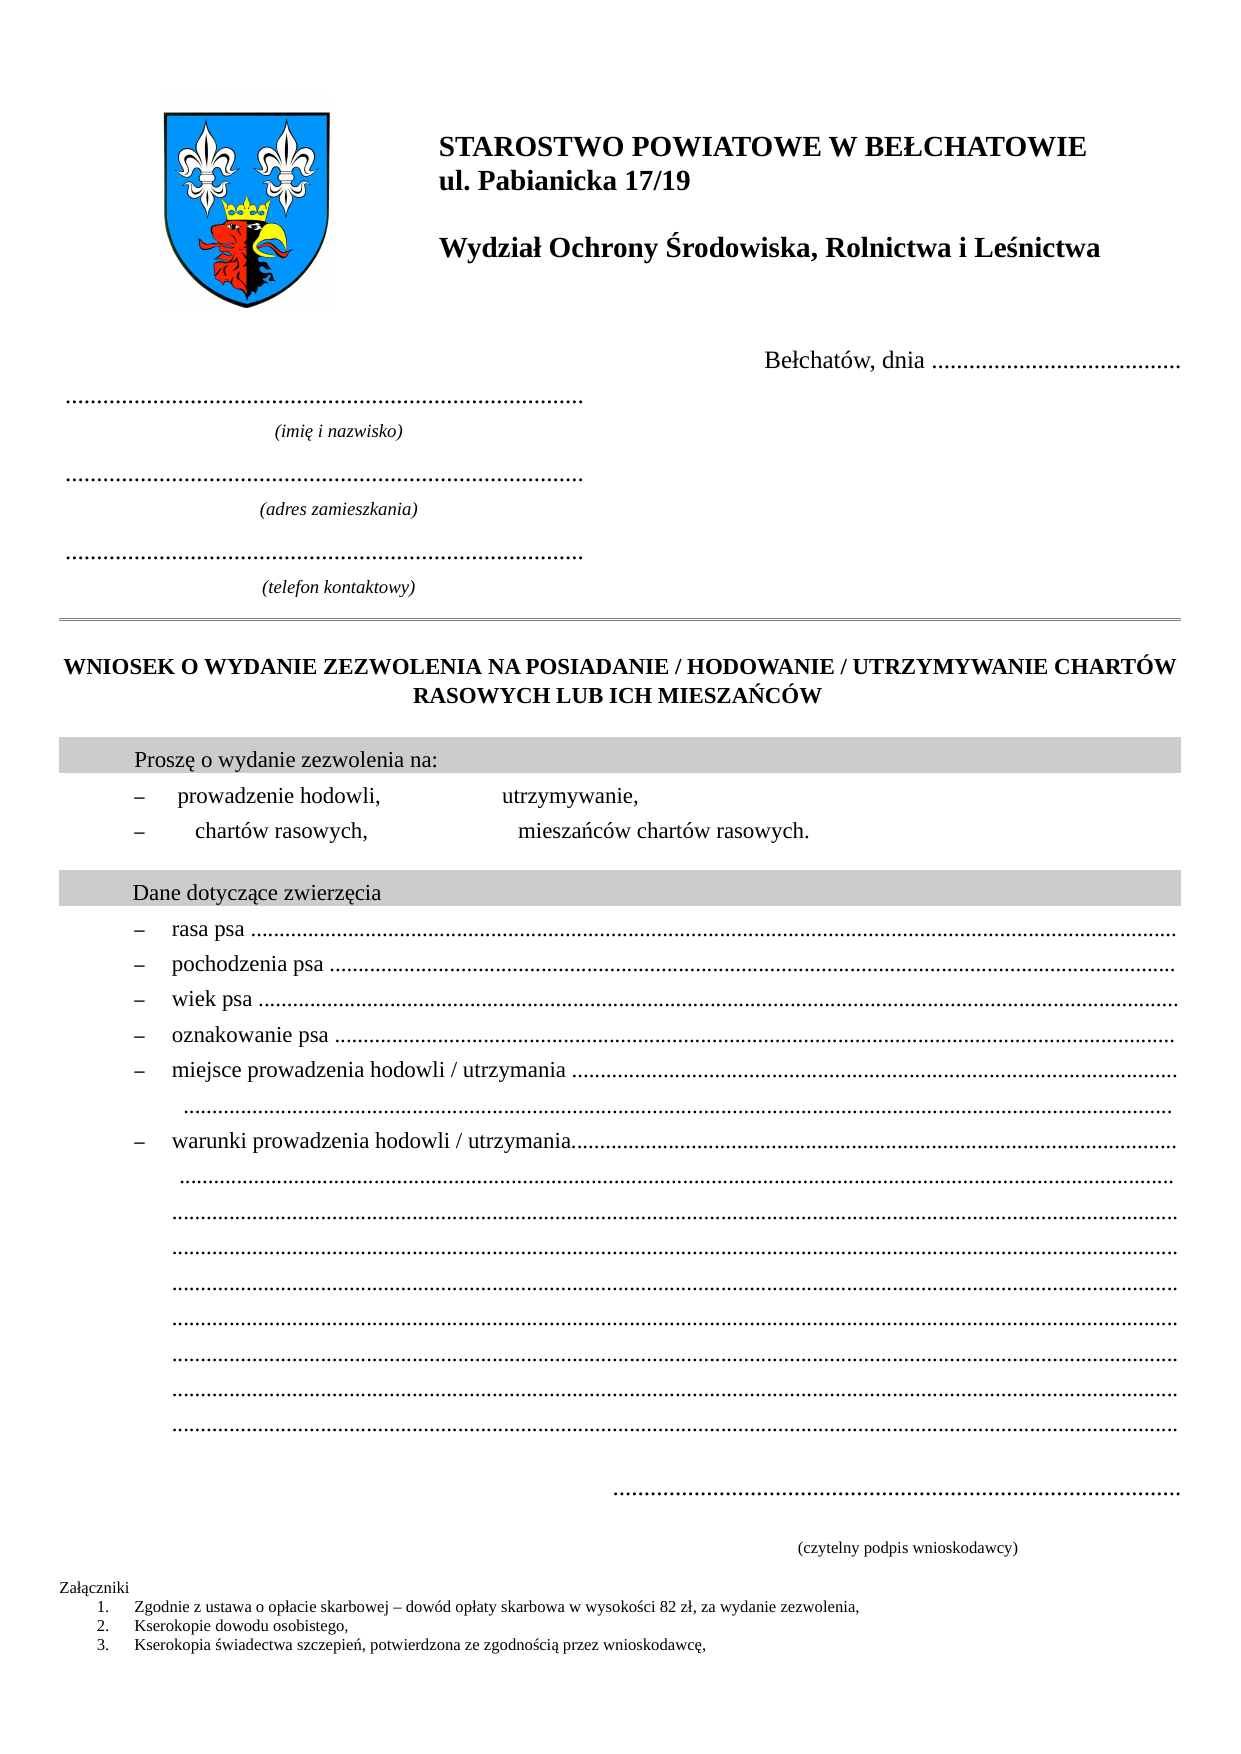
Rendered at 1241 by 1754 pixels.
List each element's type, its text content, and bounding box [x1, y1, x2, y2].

text Bełchatów, dnia ........................................ [59, 346, 1181, 374]
table_cell (imię i nazwisko) [59, 415, 620, 448]
table_cell [620, 448, 1181, 493]
table_header STAROSTWO POWIATOWE W BEŁCHATOWIE ul. Pabianicka 17/19 Wydział Ochrony Środowiska, Rolnictwa i Leśnictwa [433, 85, 1181, 346]
list  prowadzenie hodowli,  utrzymywanie, [134, 773, 1181, 808]
table_header [59, 85, 433, 346]
table_cell ................................................................................... [59, 448, 620, 493]
table_header ................................................................................... [59, 374, 620, 414]
list Zgodnie z ustawa o opłacie skarbowej – dowód opłaty skarbowa w wysokości 82 zł, za wydanie zezwolenia, [97, 1597, 1181, 1616]
list  chartów rasowych,  mieszańców chartów rasowych. [134, 808, 1181, 844]
list oznakowanie psa ................................................................................................................................................... [134, 1012, 1181, 1047]
table_cell ................................................................................... [59, 530, 620, 571]
list Kserokopia świadectwa szczepień, potwierdzona ze zgodnością przez wnioskodawcę, [97, 1635, 1181, 1654]
list pochodzenia psa .................................................................................................................................................... [134, 941, 1181, 976]
table_cell (adres zamieszkania) [59, 493, 620, 530]
table_cell [620, 530, 1181, 571]
text Dane dotyczące zwierzęcia [59, 870, 1181, 906]
text (czytelny podpis wnioskodawcy) [59, 1530, 1181, 1558]
table_cell [620, 493, 1181, 530]
table_cell [620, 571, 1181, 604]
text ........................................................................................... [59, 1472, 1181, 1501]
list miejsce prowadzenia hodowli / utrzymania .......................................................................................................... u............................................................................................................................................................................. [134, 1047, 1181, 1118]
text Załączniki [59, 1578, 1181, 1597]
table_cell (telefon kontaktowy) [59, 571, 620, 604]
list Kserokopie dowodu osobistego, [97, 1616, 1181, 1635]
text Proszę o wydanie zezwolenia na: [59, 737, 1181, 773]
text WNIOSEK O WYDANIE ZEZWOLENIA NA POSIADANIE / HODOWANIE / UTRZYMYWANIE CHARTÓW RASOWYCH LUB ICH MIESZAŃCÓW [59, 650, 1181, 709]
picture [158, 91, 334, 312]
list wiek psa ................................................................................................................................................................. [134, 976, 1181, 1012]
list rasa psa .................................................................................................................................................................. [134, 906, 1181, 941]
list warunki prowadzenia hodowli / utrzymania.......................................................................................................... (.............................................................................................................................................................................................................................................................................................................................................................................................................................................................................................................................................................................................................................................................................................................................................................................................................................................................................................................................................................................................................................................................................................................................................................................................................................................................................................................................................................................................................................................................. [134, 1118, 1181, 1437]
table_header [620, 374, 1181, 414]
table_cell [620, 415, 1181, 448]
